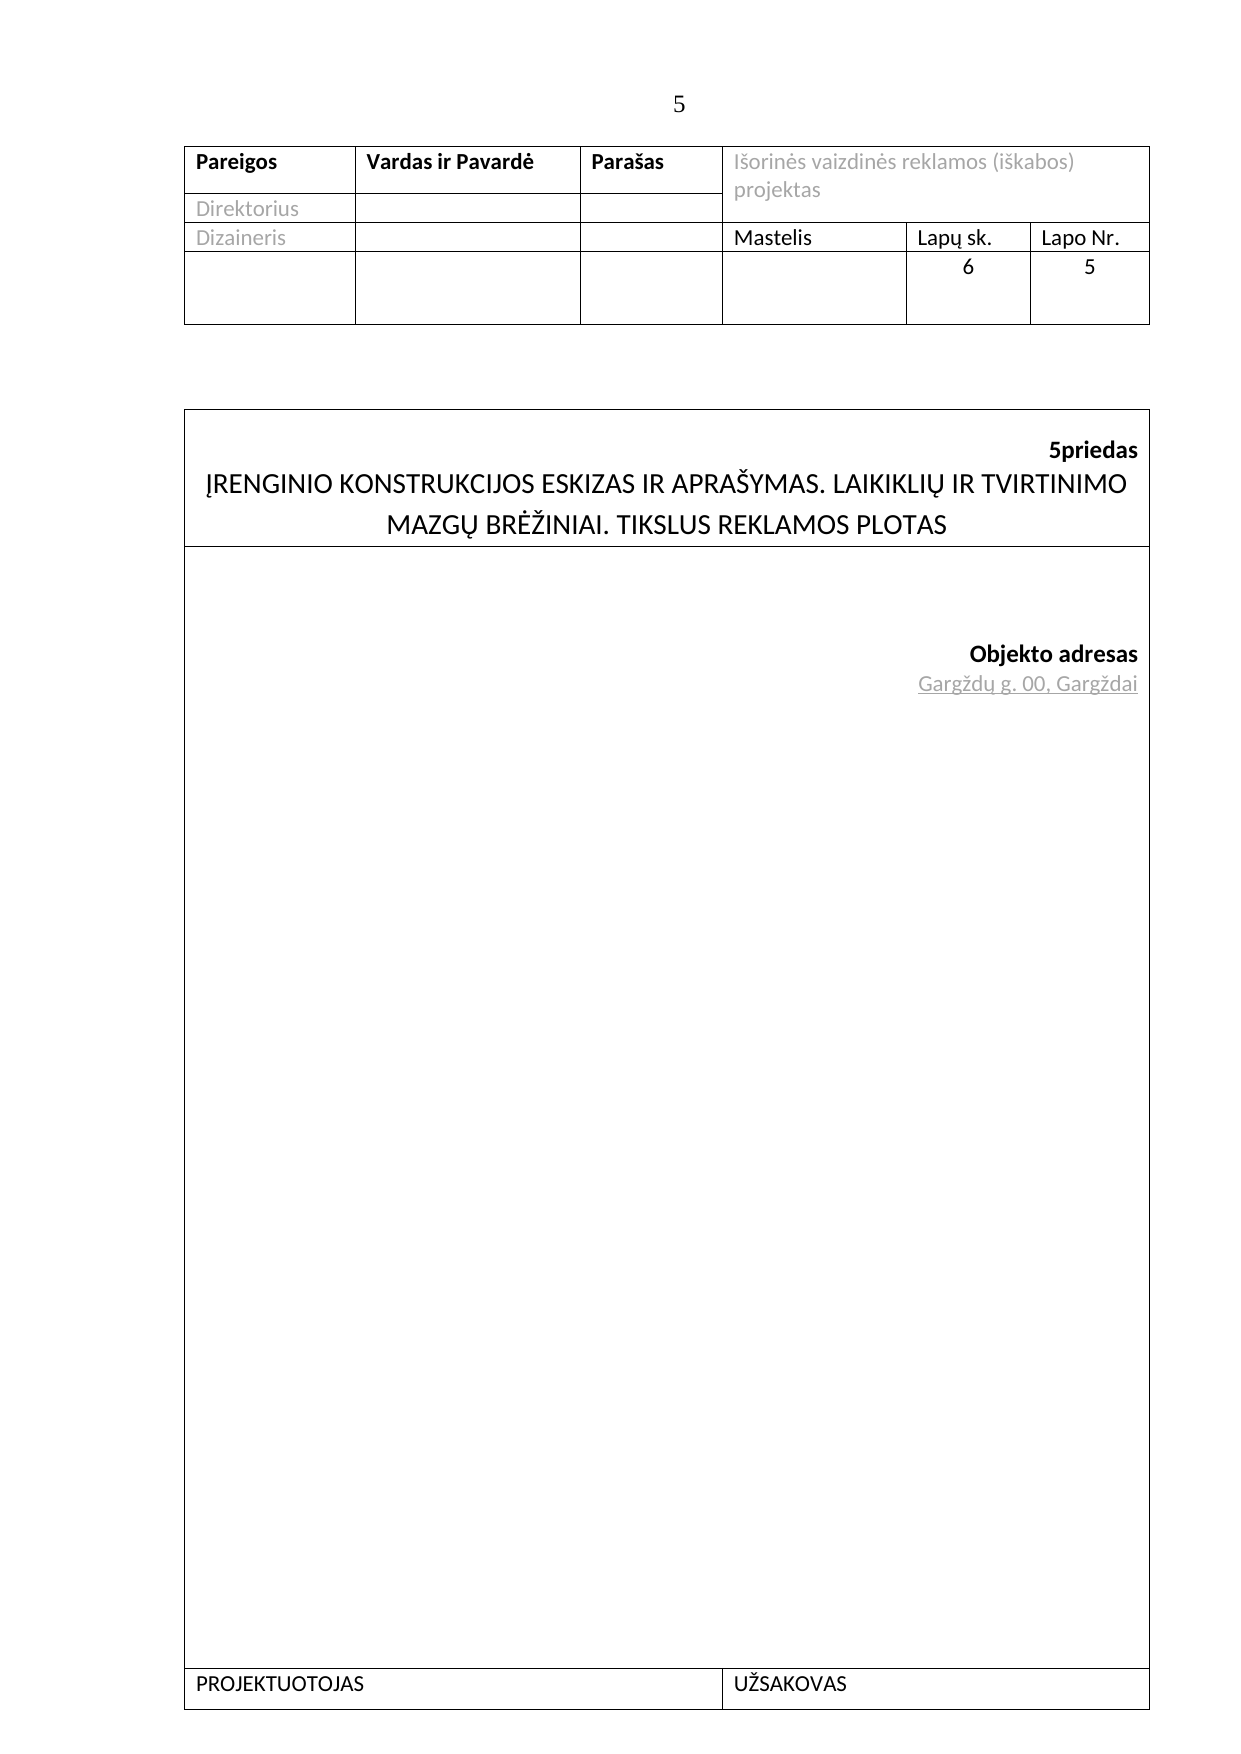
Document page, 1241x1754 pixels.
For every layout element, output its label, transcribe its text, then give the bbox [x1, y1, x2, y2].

table_cell 6 [907, 252, 1030, 324]
table_cell Lapo Nr. [1031, 223, 1149, 251]
table_cell [356, 194, 580, 222]
table_cell Direktorius [185, 194, 355, 222]
table_cell PROJEKTUOTOJAS [185, 1669, 722, 1709]
table_cell [185, 252, 355, 324]
table_cell [581, 223, 722, 251]
table_cell Parašas [581, 147, 722, 193]
table_cell [581, 194, 722, 222]
table_cell Vardas ir Pavardė [356, 147, 580, 193]
table_cell [356, 223, 580, 251]
table_cell 5 [1031, 252, 1149, 324]
table_header 5priedas ĮRENGINIO KONSTRUKCIJOS ESKIZAS IR APRAŠYMAS. LAIKIKLIŲ IR TVIRTINIMO MAZGŲ BRĖŽINIAI. TIKSLUS REKLAMOS PLOTAS [185, 410, 1149, 546]
table_cell Mastelis [723, 223, 906, 251]
table_cell [723, 252, 906, 324]
table_cell Objekto adresas Gargždų g. 00, Gargždai [185, 547, 1149, 1668]
table_cell [581, 252, 722, 324]
table_cell Dizaineris [185, 223, 355, 251]
table_cell Lapų sk. [907, 223, 1030, 251]
table_cell UŽSAKOVAS [723, 1669, 1149, 1709]
table_cell Išorinės vaizdinės reklamos (iškabos) projektas [723, 147, 1149, 222]
table_cell Pareigos [185, 147, 355, 193]
table_cell [356, 252, 580, 324]
